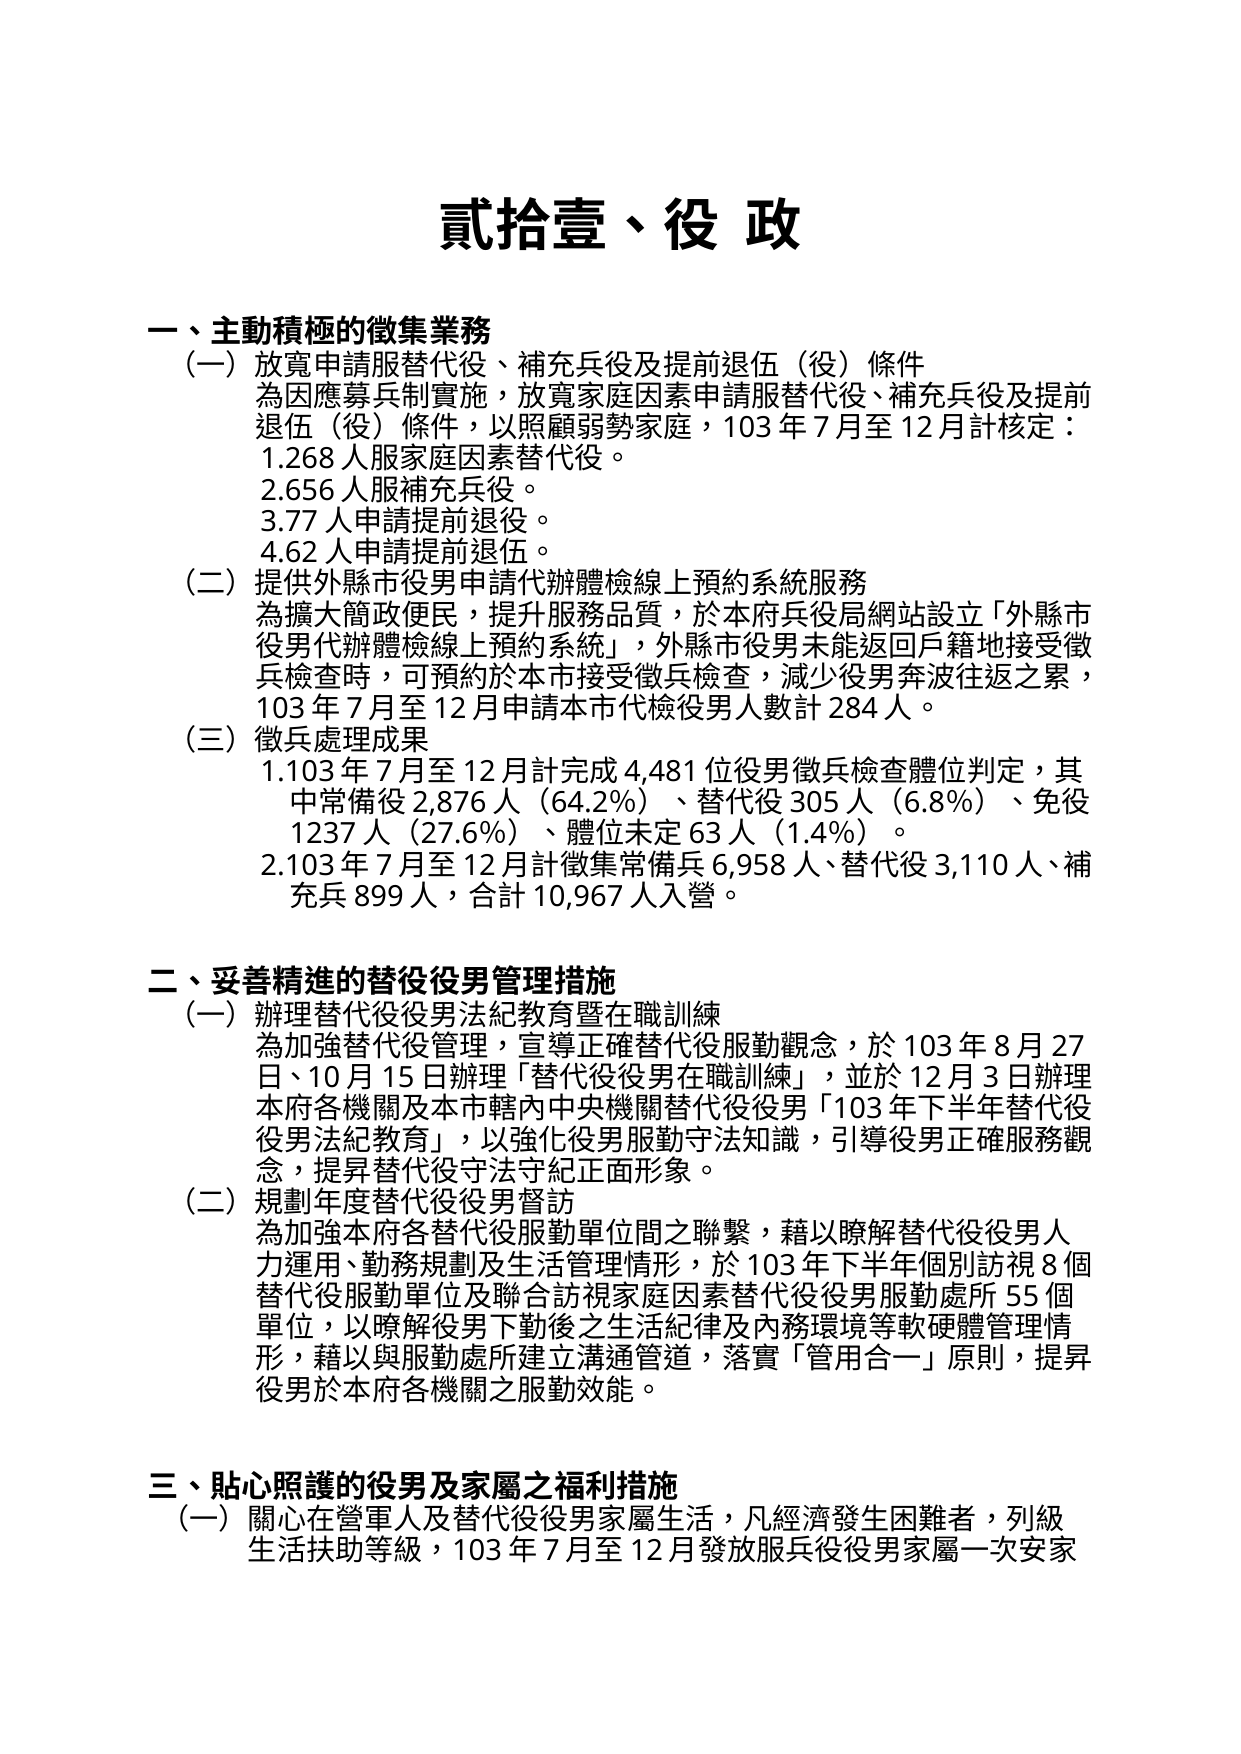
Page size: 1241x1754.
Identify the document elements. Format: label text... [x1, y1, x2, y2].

text 一、主動積極的徵集業務 [148, 314, 1092, 350]
text 為加強本府各替代役服勤單位間之聯繫，藉以瞭解替代役役男人力運用、勤務規劃及生活管理情形，於103年下半年個別訪視8個替代役服勤單位及聯合訪視家庭因素替代役役男服勤處所55個單位，以暸解役男下勤後之生活紀律及內務環境等軟硬體管理情形，藉以與服勤處所建立溝通管道，落實「管用合一」原則，提昇役男於本府各機關之服勤效能。 [255, 1219, 1092, 1406]
text 為加強替代役管理，宣導正確替代役服勤觀念，於103年8月27日、10月15日辦理「替代役役男在職訓練」，並於12月3日辦理本府各機關及本市轄內中央機關替代役役男「103年下半年替代役役男法紀教育」，以強化役男服勤守法知識，引導役男正確服務觀念，提昇替代役守法守紀正面形象。 [255, 1031, 1092, 1187]
text （一）關心在營軍人及替代役役男家屬生活，凡經濟發生困難者，列級生活扶助等級，103年7月至12月發放服兵役役男家屬一次安家 [160, 1504, 1092, 1567]
text （三）徵兵處理成果 [148, 725, 1092, 756]
text 為擴大簡政便民，提升服務品質，於本府兵役局網站設立「外縣市役男代辦體檢線上預約系統」，外縣市役男未能返回戶籍地接受徵兵檢查時，可預約於本市接受徵兵檢查，減少役男奔波往返之累，103年7月至12月申請本市代檢役男人數計284人。 [255, 600, 1092, 725]
text （一）辦理替代役役男法紀教育暨在職訓練 [148, 1000, 1092, 1031]
text （二）提供外縣市役男申請代辦體檢線上預約系統服務 [148, 569, 1092, 600]
text （二）規劃年度替代役役男督訪 [148, 1187, 1092, 1219]
text （一）放寬申請服替代役、補充兵役及提前退伍（役）條件 [148, 350, 1092, 381]
text 2.656人服補充兵役。 [260, 475, 1092, 506]
text 4.62人申請提前退伍。 [260, 537, 1092, 569]
text 3.77人申請提前退役。 [260, 506, 1092, 537]
text 三、貼心照護的役男及家屬之福利措施 [148, 1469, 1092, 1504]
text 1.268人服家庭因素替代役。 [260, 444, 1092, 475]
text 2.103年7月至12月計徵集常備兵6,958人、替代役3,110人、補充兵899人，合計10,967人入營。 [260, 850, 1092, 912]
text 二、妥善精進的替役役男管理措施 [148, 964, 1092, 1000]
text 為因應募兵制實施，放寬家庭因素申請服替代役、補充兵役及提前退伍（役）條件，以照顧弱勢家庭，103年7月至12月計核定： [255, 381, 1092, 444]
text 貳拾壹、役 政 [148, 164, 1092, 277]
text 1.103年7月至12月計完成4,481位役男徵兵檢查體位判定，其中常備役2,876人（64.2％）、替代役305人（6.8％）、免役1237人（27.6％）、體位未定63人（1.4％）。 [260, 756, 1092, 850]
